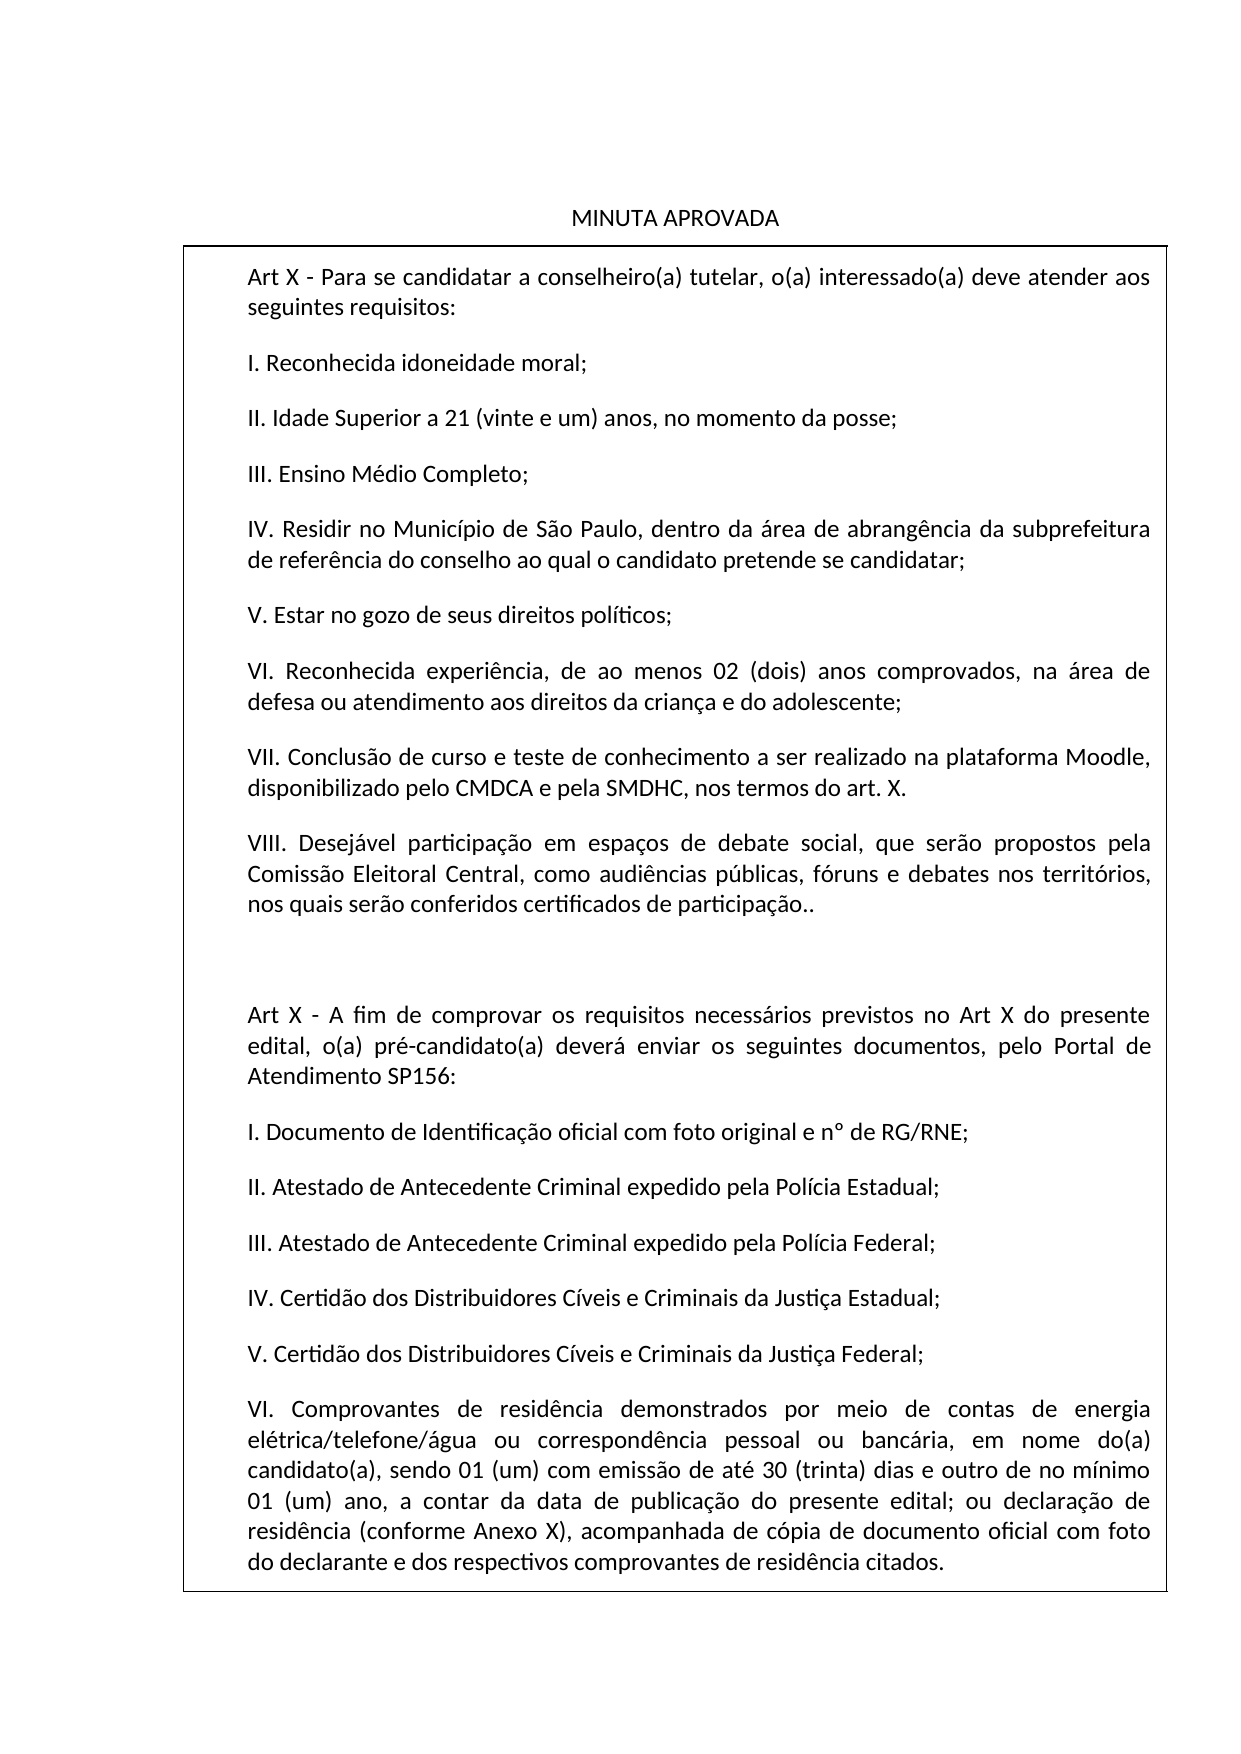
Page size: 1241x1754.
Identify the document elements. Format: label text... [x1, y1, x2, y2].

table_header MINUTA APROVADA [184, 191, 1167, 245]
table_cell Art X - Para se candidatar a conselheiro(a) tutelar, o(a) interessado(a) deve atender aos seguintes requisitos: I. Reconhecida idoneidade moral; II. Idade Superior a 21 (vinte e um) anos, no momento da posse; III. Ensino Médio Completo; IV. Residir no Município de São Paulo, dentro da área de abrangência da subprefeitura de referência do conselho ao qual o candidato pretende se candidatar; V. Estar no gozo de seus direitos políticos; VI. Reconhecida experiência, de ao menos 02 (dois) anos comprovados, na área de defesa ou atendimento aos direitos da criança e do adolescente; VII. Conclusão de curso e teste de conhecimento a ser realizado na plataforma Moodle, disponibilizado pelo CMDCA e pela SMDHC, nos termos do art. X. VIII. Desejável participação em espaços de debate social, que serão propostos pela Comissão Eleitoral Central, como audiências públicas, fóruns e debates nos territórios, nos quais serão conferidos certificados de participação.. Art X - A fim de comprovar os requisitos necessários previstos no Art X do presente edital, o(a) pré-candidato(a) deverá enviar os seguintes documentos, pelo Portal de Atendimento SP156: I. Documento de Identificação oficial com foto original e nº de RG/RNE; II. Atestado de Antecedente Criminal expedido pela Polícia Estadual; III. Atestado de Antecedente Criminal expedido pela Polícia Federal; IV. Certidão dos Distribuidores Cíveis e Criminais da Justiça Estadual; V. Certidão dos Distribuidores Cíveis e Criminais da Justiça Federal; VI. Comprovantes de residência demonstrados por meio de contas de energia elétrica/telefone/água ou correspondência pessoal ou bancária, em nome do(a) candidato(a), sendo 01 (um) com emissão de até 30 (trinta) dias e outro de no mínimo 01 (um) ano, a contar da data de publicação do presente edital; ou declaração de residência (conforme Anexo X), acompanhada de cópia de documento oficial com foto do declarante e dos respectivos comprovantes de residência citados. [184, 247, 1166, 1591]
